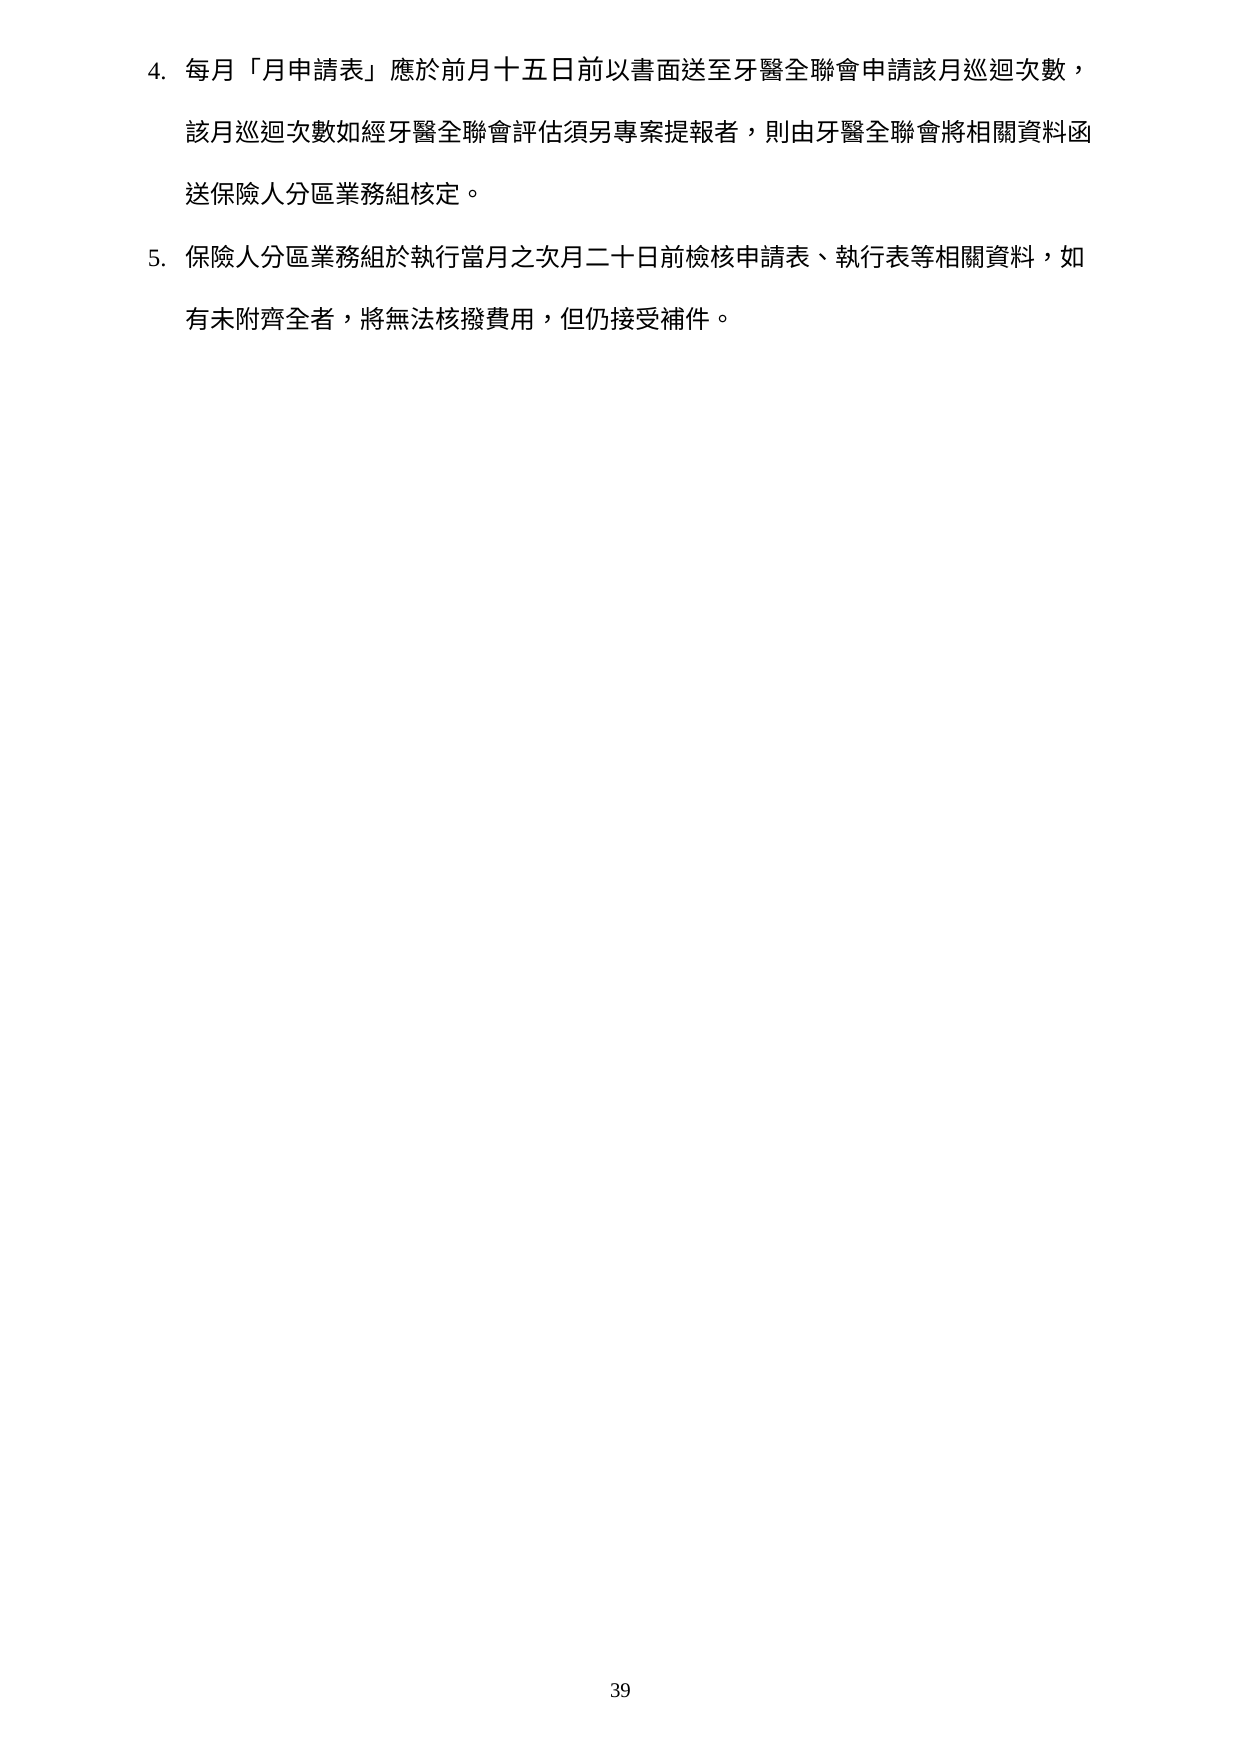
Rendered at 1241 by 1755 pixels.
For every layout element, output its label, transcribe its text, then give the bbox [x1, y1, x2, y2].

list 保險人分區業務組於執行當月之次月二十日前檢核申請表、執行表等相關資料，如有未附齊全者，將無法核撥費用，但仍接受補件。 [148, 214, 1093, 339]
list 每月「月申請表」應於前月十五日前以書面送至牙醫全聯會申請該月巡迴次數，該月巡迴次數如經牙醫全聯會評估須另專案提報者，則由牙醫全聯會將相關資料函送保險人分區業務組核定。 [148, 26, 1093, 214]
